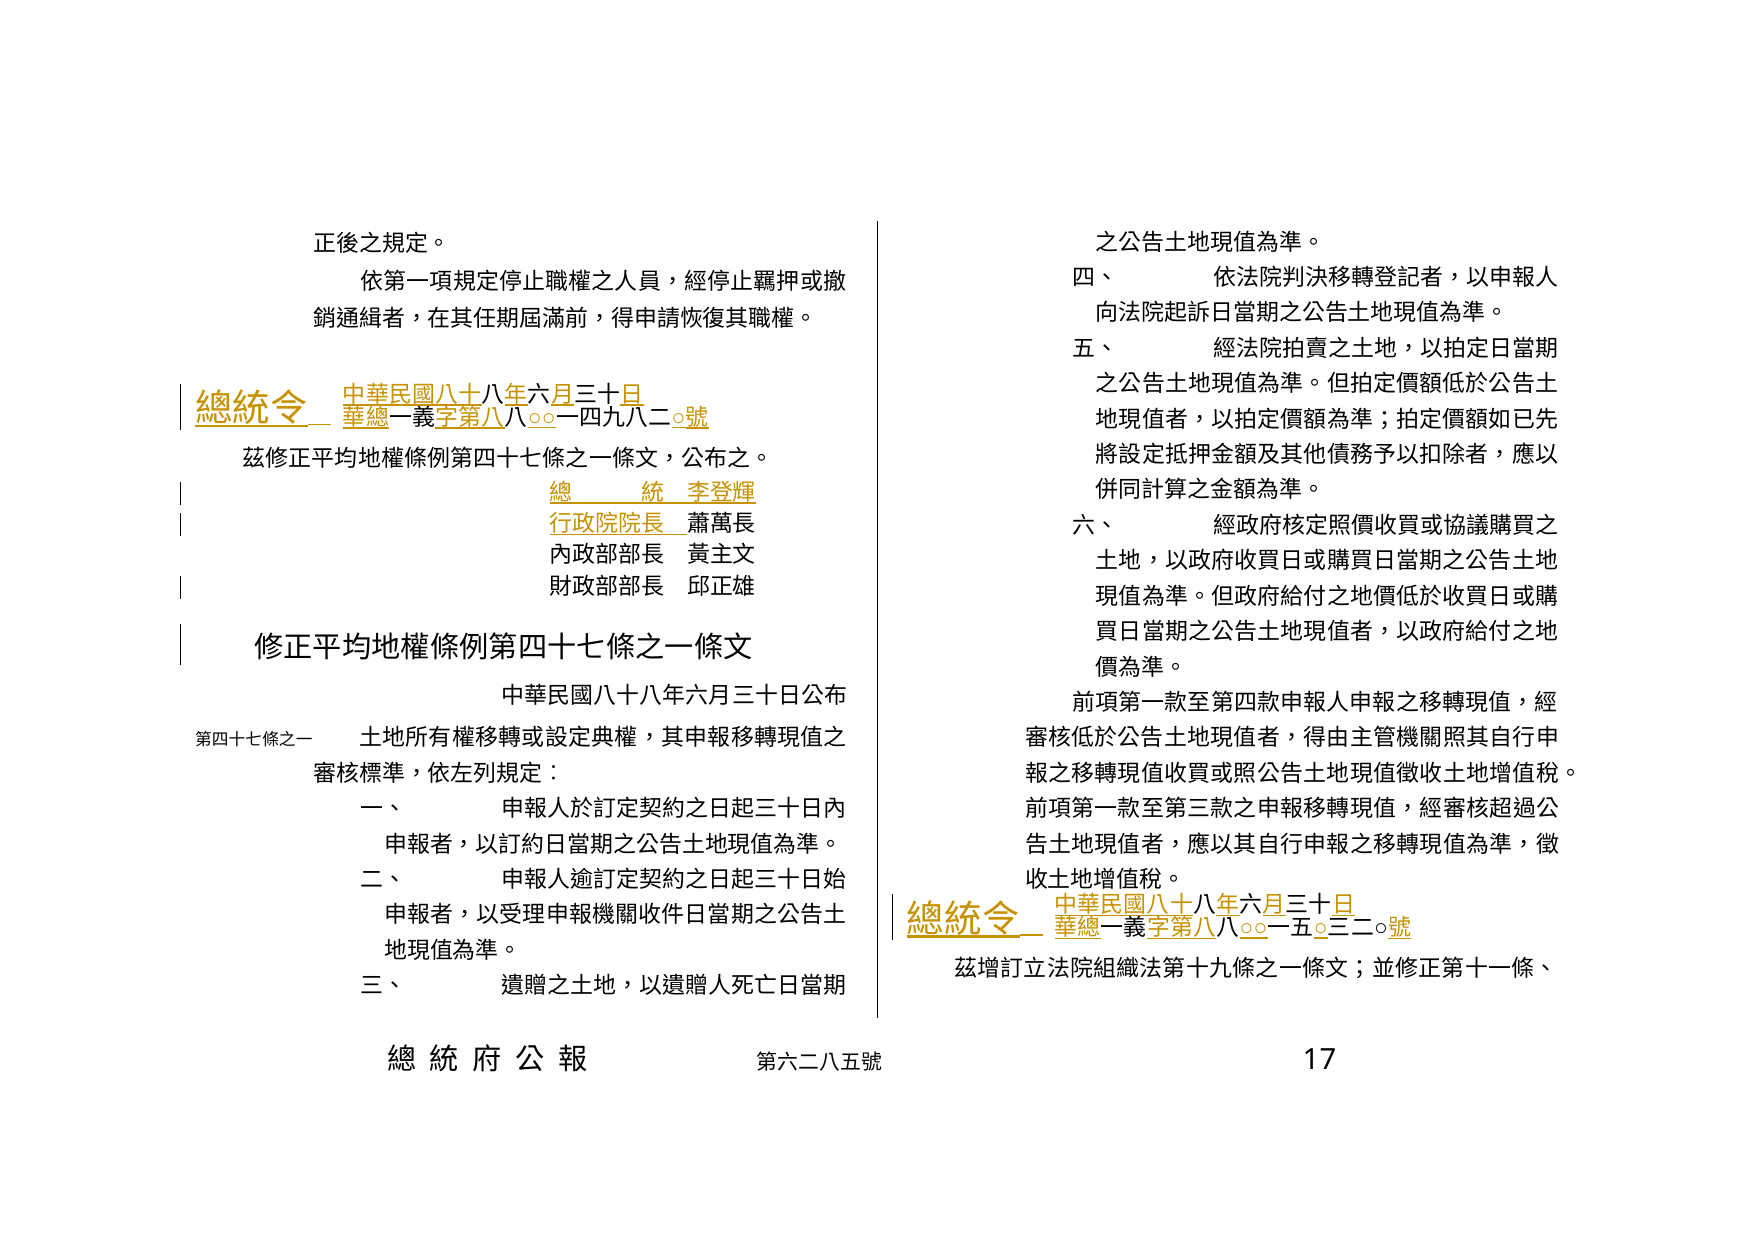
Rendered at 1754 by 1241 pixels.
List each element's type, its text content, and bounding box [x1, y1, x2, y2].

table_header 總統令 [904, 895, 1051, 940]
list 之公告土地現值為準。 [1072, 222, 1559, 257]
list 經法院拍賣之土地，以拍定日當期之公告土地現值為準。但拍定價額低於公告土地現值者，以拍定價額為準；拍定價額如已先將設定抵押金額及其他債務予以扣除者，應以併同計算之金額為準。 [1072, 328, 1559, 505]
text 茲修正平均地權條例第四十七條之一條文，公布之。 [195, 436, 847, 474]
list 申報人於訂定契約之日起三十日內申報者，以訂約日當期之公告土地現值為準。 [360, 788, 847, 859]
list 經政府核定照價收買或協議購買之土地，以政府收買日或購買日當期之公告土地現值為準。但政府給付之地價低於收買日或購買日當期之公告土地現值者，以政府給付之地價為準。 [1072, 505, 1559, 682]
list 申報人逾訂定契約之日起三十日始申報者，以受理申報機關收件日當期之公告土地現值為準。 [360, 859, 847, 965]
text 行政院院長 蕭萬長 [195, 513, 847, 536]
table_header 中華民國八十八年六月三十日 華總一義字第八八○○一四九八二○號 [340, 384, 852, 430]
text 第四十七條之一 土地所有權移轉或設定典權，其申報移轉現值之審核標準，依左列規定︰ [195, 717, 847, 788]
text 財政部部長 邱正雄 [195, 576, 847, 599]
text 正後之規定。 [313, 222, 847, 259]
text 依第一項規定停止職權之人員，經停止羈押或撤銷通緝者，在其任期屆滿前，得申請恢復其職權。 [313, 259, 847, 334]
text 總 統 李登輝 [195, 482, 847, 505]
table_header 中華民國八十八年六月三十日 華總一義字第八八○○一五○三二○號 [1051, 895, 1564, 940]
text 前項第一款至第四款申報人申報之移轉現值，經審核低於公告土地現值者，得由主管機關照其自行申報之移轉現值收買或照公告土地現值徵收土地增值稅。前項第一款至第三款之申報移轉現值，經審核超過公告土地現值者，應以其自行申報之移轉現值為準，徵收土地增值稅。 [1025, 682, 1559, 894]
list 遺贈之土地，以遺贈人死亡日當期 [360, 965, 847, 1001]
text 內政部部長 黃主文 [195, 544, 847, 567]
text 修正平均地權條例第四十七條之一條文 [254, 624, 847, 665]
text 中華民國八十八年六月三十日公布 [254, 672, 847, 711]
table_header 總統令 [192, 384, 340, 430]
list 依法院判決移轉登記者，以申報人向法院起訴日當期之公告土地現值為準。 [1072, 257, 1559, 328]
text 茲增訂立法院組織法第十九條之一條文；並修正第十一條、第十五條、第二十二條及第二十四條至第二十八條條文，公布之。 [907, 947, 1559, 984]
